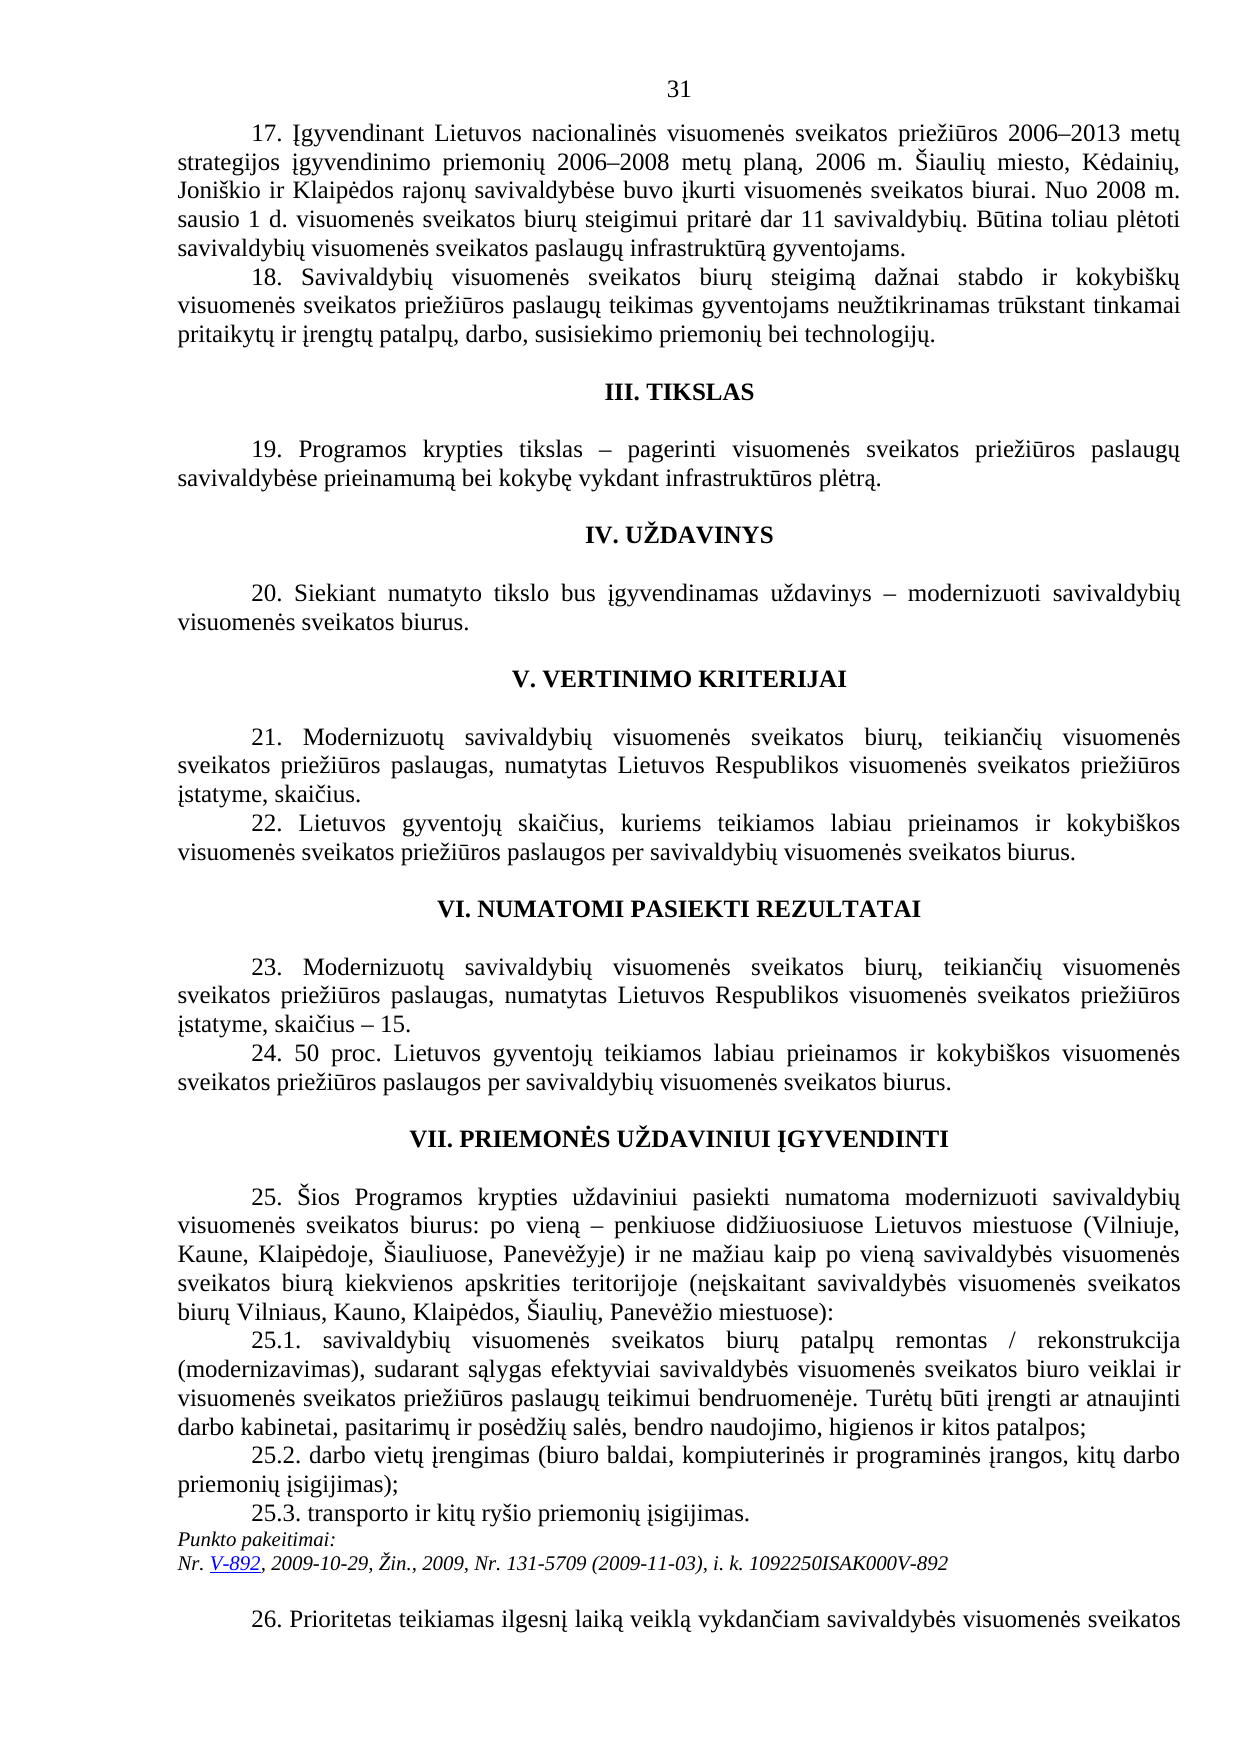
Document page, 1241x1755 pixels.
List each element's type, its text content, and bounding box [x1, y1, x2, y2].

text 25.2. darbo vietų įrengimas (biuro baldai, kompiuterinės ir programinės įrangos, kitų darbo priemonių įsigijimas); [177, 1441, 1181, 1498]
text 21. Modernizuotų savivaldybių visuomenės sveikatos biurų, teikiančių visuomenės sveikatos priežiūros paslaugas, numatytas Lietuvos Respublikos visuomenės sveikatos priežiūros įstatyme, skaičius. [177, 722, 1181, 808]
text VII. PRIEMONĖS UŽDAVINIUI ĮGYVENDINTI [177, 1124, 1181, 1153]
text 22. Lietuvos gyventojų skaičius, kuriems teikiamos labiau prieinamos ir kokybiškos visuomenės sveikatos priežiūros paslaugos per savivaldybių visuomenės sveikatos biurus. [177, 808, 1181, 866]
text 25.1. savivaldybių visuomenės sveikatos biurų patalpų remontas / rekonstrukcija (modernizavimas), sudarant sąlygas efektyviai savivaldybės visuomenės sveikatos biuro veiklai ir visuomenės sveikatos priežiūros paslaugų teikimui bendruomenėje. Turėtų būti įrengti ar atnaujinti darbo kabinetai, pasitarimų ir posėdžių salės, bendro naudojimo, higienos ir kitos patalpos; [177, 1326, 1181, 1441]
text 26. Prioritetas teikiamas ilgesnį laiką veiklą vykdančiam savivaldybės visuomenės sveikatos [177, 1604, 1181, 1632]
text VI. NUMATOMI PASIEKTI REZULTATAI [177, 894, 1181, 923]
text IV. UŽDAVINYS [177, 521, 1181, 549]
text 23. Modernizuotų savivaldybių visuomenės sveikatos biurų, teikiančių visuomenės sveikatos priežiūros paslaugas, numatytas Lietuvos Respublikos visuomenės sveikatos priežiūros įstatyme, skaičius – 15. [177, 952, 1181, 1038]
text 19. Programos krypties tikslas – pagerinti visuomenės sveikatos priežiūros paslaugų savivaldybėse prieinamumą bei kokybę vykdant infrastruktūros plėtrą. [177, 434, 1181, 492]
text Nr. V-892, 2009-10-29, Žin., 2009, Nr. 131-5709 (2009-11-03), i. k. 1092250ISAK000V-892 [177, 1551, 1181, 1575]
text 18. Savivaldybių visuomenės sveikatos biurų steigimą dažnai stabdo ir kokybiškų visuomenės sveikatos priežiūros paslaugų teikimas gyventojams neužtikrinamas trūkstant tinkamai pritaikytų ir įrengtų patalpų, darbo, susisiekimo priemonių bei technologijų. [177, 262, 1181, 348]
text III. TIKSLAS [177, 377, 1181, 406]
text 24. 50 proc. Lietuvos gyventojų teikiamos labiau prieinamos ir kokybiškos visuomenės sveikatos priežiūros paslaugos per savivaldybių visuomenės sveikatos biurus. [177, 1038, 1181, 1096]
text 20. Siekiant numatyto tikslo bus įgyvendinamas uždavinys – modernizuoti savivaldybių visuomenės sveikatos biurus. [177, 578, 1181, 636]
text Punkto pakeitimai: [177, 1527, 1181, 1551]
text V. VERTINIMO KRITERIJAI [177, 664, 1181, 693]
text 17. Įgyvendinant Lietuvos nacionalinės visuomenės sveikatos priežiūros 2006–2013 metų strategijos įgyvendinimo priemonių 2006–2008 metų planą, 2006 m. Šiaulių miesto, Kėdainių, Joniškio ir Klaipėdos rajonų savivaldybėse buvo įkurti visuomenės sveikatos biurai. Nuo 2008 m. sausio 1 d. visuomenės sveikatos biurų steigimui pritarė dar 11 savivaldybių. Būtina toliau plėtoti savivaldybių visuomenės sveikatos paslaugų infrastruktūrą gyventojams. [177, 118, 1181, 262]
text 25.3. transporto ir kitų ryšio priemonių įsigijimas. [177, 1498, 1181, 1527]
text 25. Šios Programos krypties uždaviniui pasiekti numatoma modernizuoti savivaldybių visuomenės sveikatos biurus: po vieną – penkiuose didžiuosiuose Lietuvos miestuose (Vilniuje, Kaune, Klaipėdoje, Šiauliuose, Panevėžyje) ir ne mažiau kaip po vieną savivaldybės visuomenės sveikatos biurą kiekvienos apskrities teritorijoje (neįskaitant savivaldybės visuomenės sveikatos biurų Vilniaus, Kauno, Klaipėdos, Šiaulių, Panevėžio miestuose): [177, 1182, 1181, 1326]
